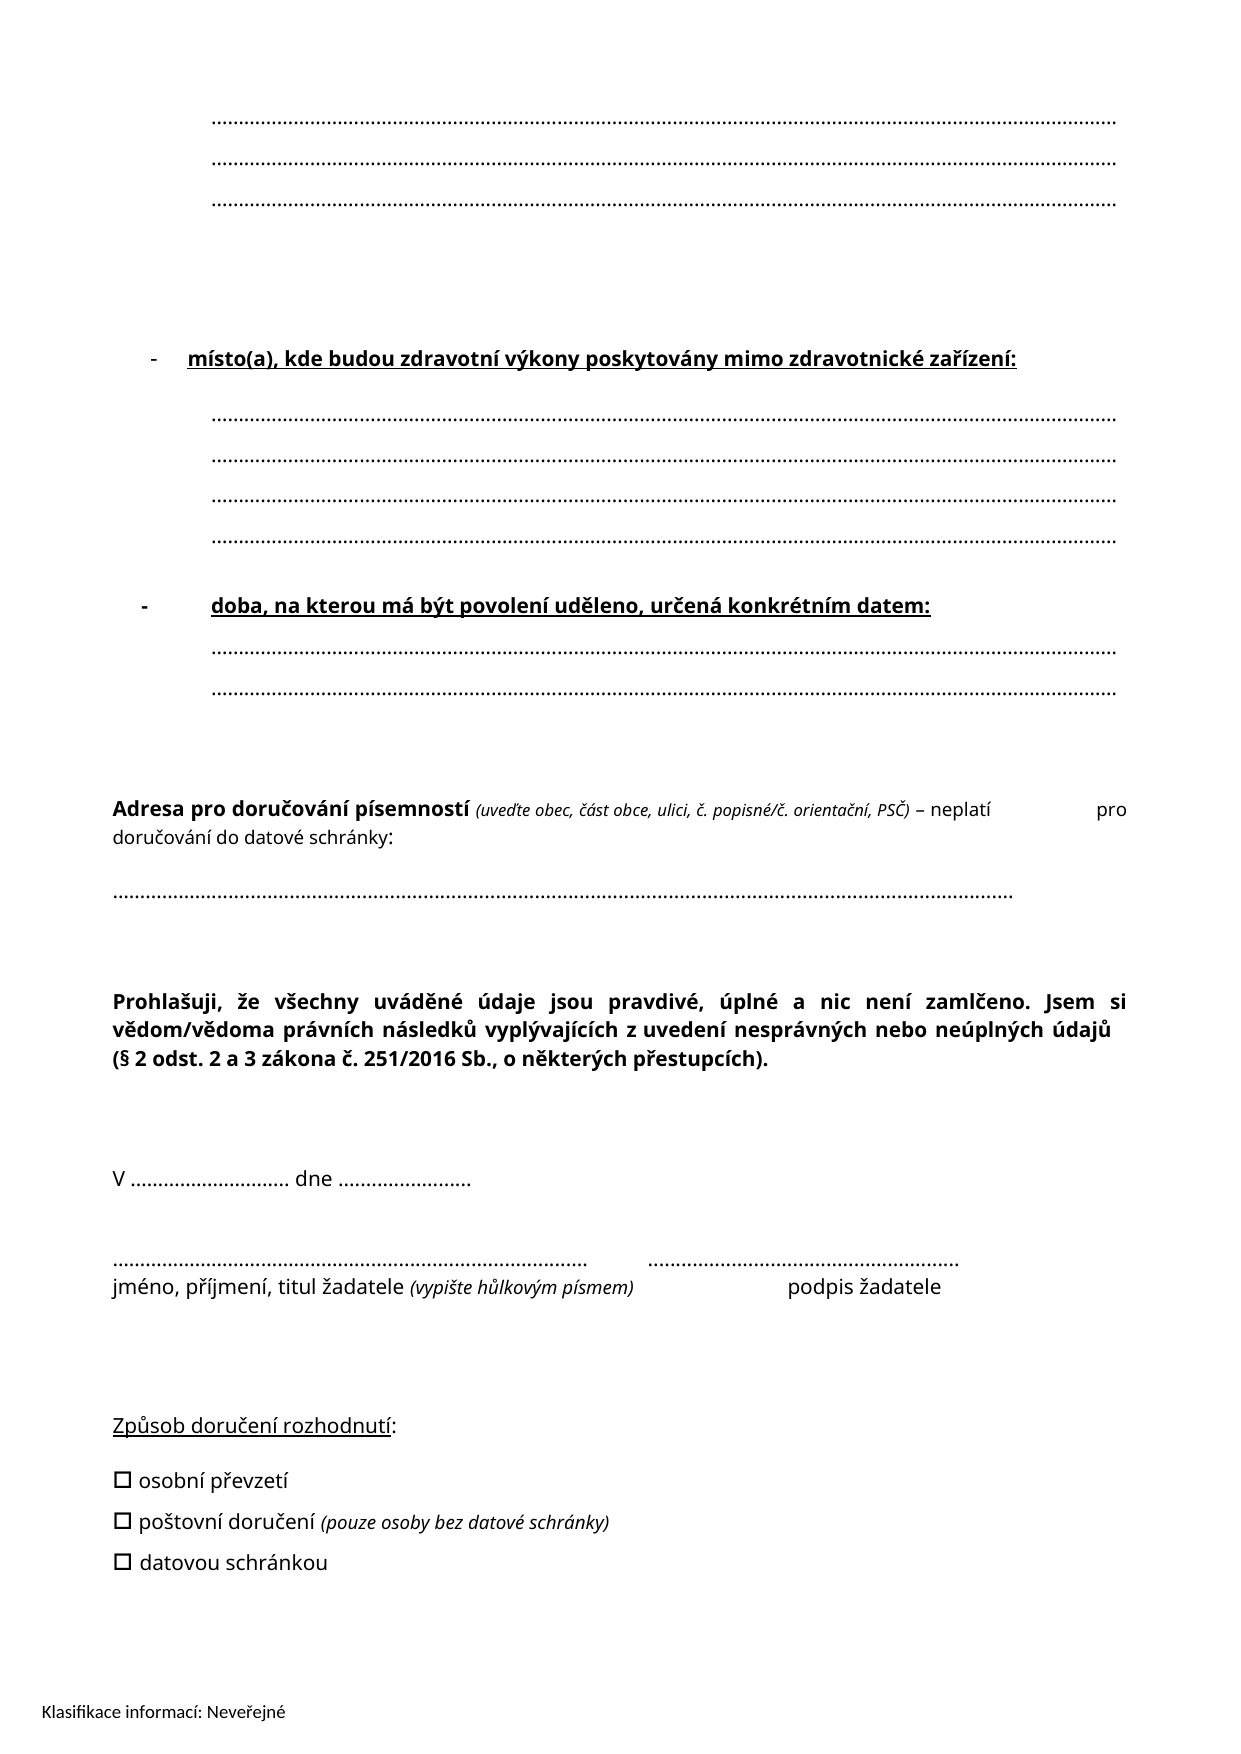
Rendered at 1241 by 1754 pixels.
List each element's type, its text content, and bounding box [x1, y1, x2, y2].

text jméno, příjmení, titul žadatele (vypište hůlkovým písmem) podpis žadatele [112, 1272, 1128, 1301]
text Adresa pro doručování písemností (uveďte obec, část obce, ulici, č. popisné/č. orientační, PSČ) – neplatí pro doručování do datové schránky: [112, 794, 1128, 851]
text Prohlašuji, že všechny uváděné údaje jsou pravdivé, úplné a nic není zamlčeno. Jsem si vědom/vědoma právních následků vyplývajících z uvedení nesprávných nebo neúplných údajů (§ 2 odst. 2 a 3 zákona č. 251/2016 Sb., o některých přestupcích). [112, 987, 1128, 1072]
text ………………………………………………………………………………………………………………………………………………… [112, 143, 1128, 172]
text V ……………………….. dne ........................ [112, 1164, 1128, 1193]
text  datovou schránkou [112, 1548, 1128, 1577]
list místo(a), kde budou zdravotní výkony poskytovány mimo zdravotnické zařízení: [150, 344, 1128, 372]
text  osobní převzetí [112, 1466, 1128, 1495]
text ………………………………………………………………………………………………………………………………………………… [112, 632, 1128, 661]
text ………………………………………………………………………………………………………………………………………………… [112, 399, 1128, 427]
text ………………………………………………………………………………………………………………………………………………… [112, 673, 1128, 702]
text ………………………………………………………………………………………………………………………………………………… [112, 522, 1128, 550]
text ………………………………………......................................... ........................................................ [112, 1244, 1128, 1272]
text ………………………………………………………………………………………………………………………………………………… [112, 481, 1128, 509]
text Způsob doručení rozhodnutí: [112, 1411, 1128, 1440]
text  poštovní doručení (pouze osoby bez datové schránky) [112, 1507, 1128, 1536]
text - doba, na kterou má být povolení uděleno, určená konkrétním datem: [112, 591, 1128, 620]
text ………………………………………………………………………………………………………………………………………………… [112, 184, 1128, 213]
text ………………………………………………………………………………………………………………………………………………… [112, 102, 1128, 131]
text ………………................................................................................................................................................ [112, 876, 1128, 905]
text ………………………………………………………………………………………………………………………………………………… [112, 440, 1128, 468]
